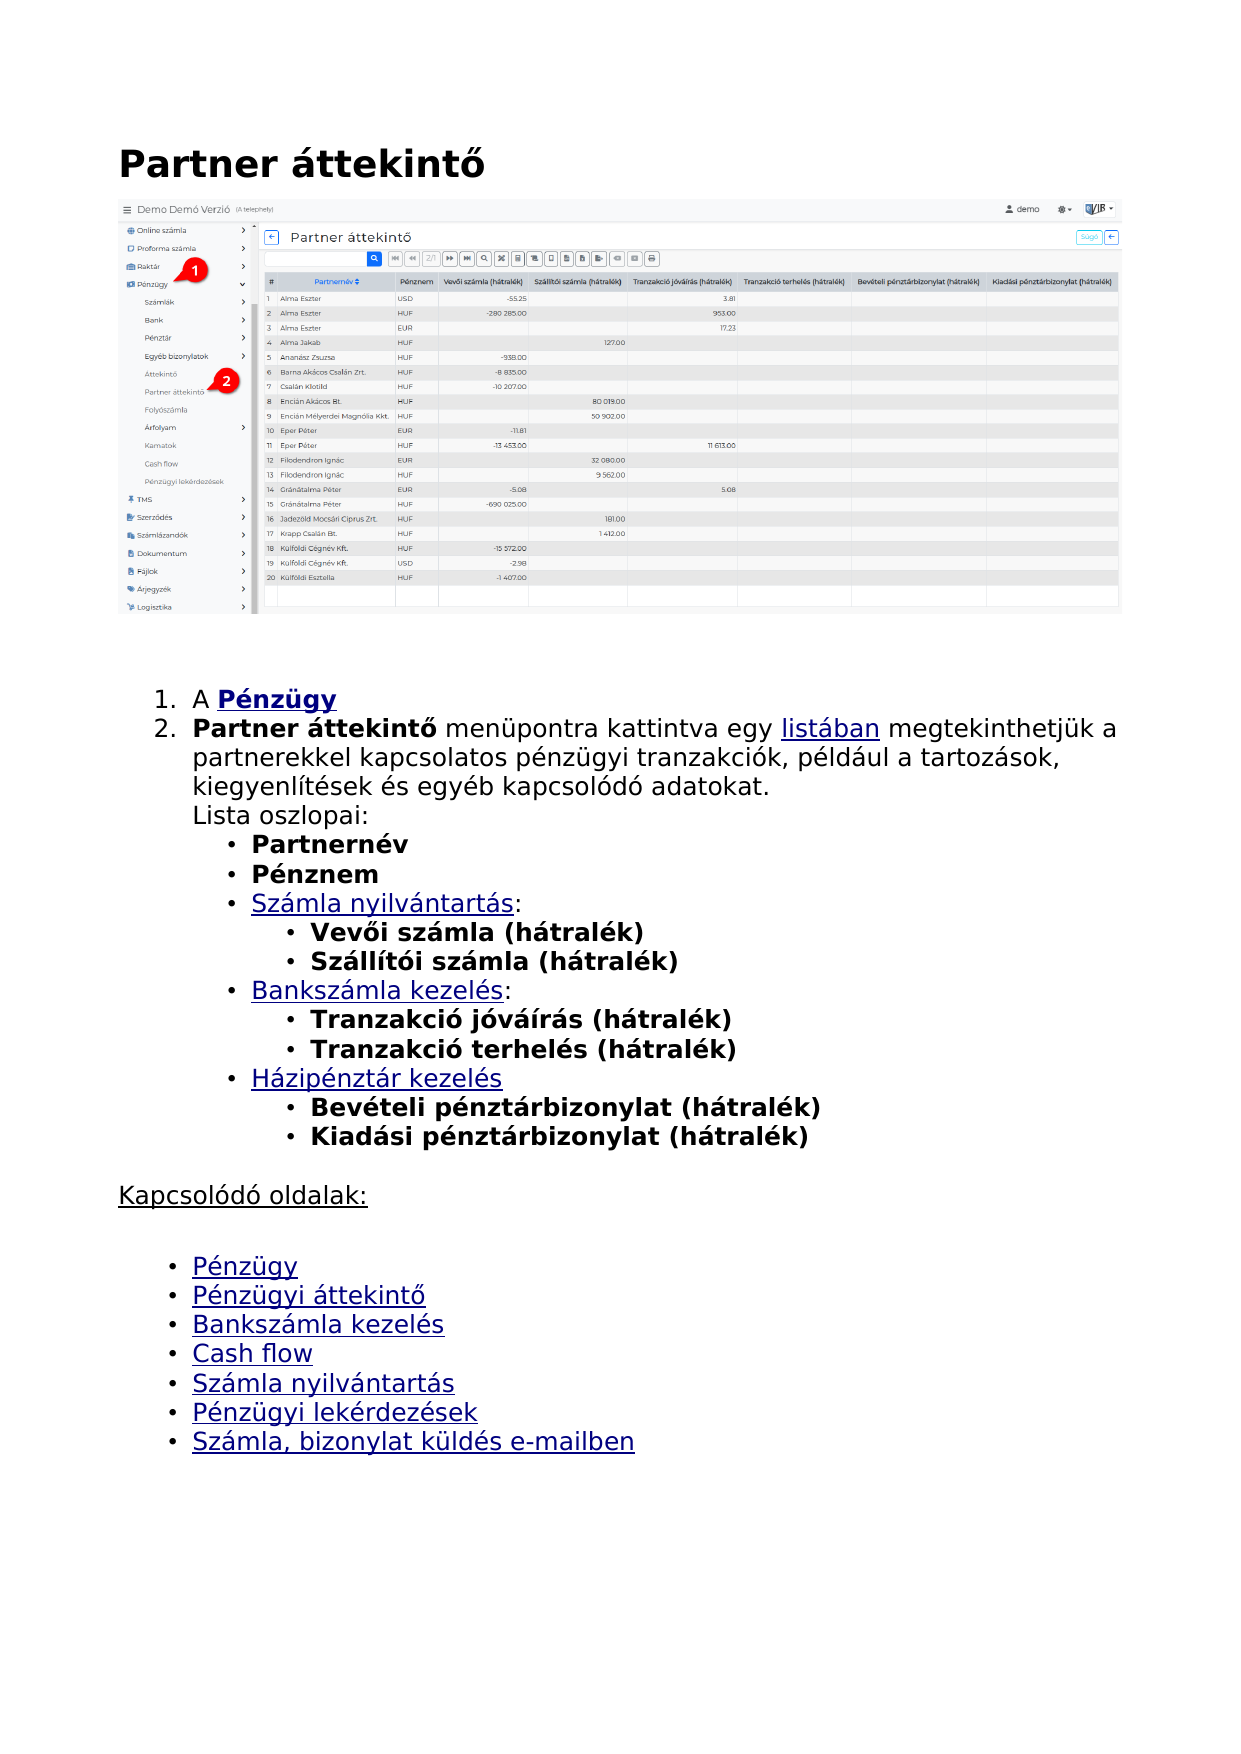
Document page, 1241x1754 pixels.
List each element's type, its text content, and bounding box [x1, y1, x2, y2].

list Házipénztár kezelés [236, 1064, 1122, 1093]
list Számla nyilvántartás: [236, 889, 1122, 918]
list Tranzakció terhelés (hátralék) [295, 1035, 1122, 1064]
list A Pénzügy [177, 685, 1122, 714]
list Cash flow [177, 1340, 1122, 1369]
subtitle Partner áttekintő [118, 143, 1122, 187]
list Pénznem [236, 860, 1122, 889]
text Kapcsolódó oldalak: [118, 1181, 1122, 1210]
list Kiadási pénztárbizonylat (hátralék) [295, 1122, 1122, 1152]
list Pénzügy [177, 1252, 1122, 1281]
list Szállítói számla (hátralék) [295, 947, 1122, 977]
list Számla nyilvántartás [177, 1369, 1122, 1398]
list Pénzügyi áttekintő [177, 1281, 1122, 1311]
list Bankszámla kezelés: [236, 977, 1122, 1006]
list Vevői számla (hátralék) [295, 918, 1122, 947]
list Pénzügyi lekérdezések [177, 1398, 1122, 1427]
list Számla, bizonylat küldés e-mailben [177, 1427, 1122, 1456]
list Bankszámla kezelés [177, 1311, 1122, 1340]
list Bevételi pénztárbizonylat (hátralék) [295, 1093, 1122, 1122]
list Partner áttekintő menüpontra kattintva egy listában megtekinthetjük a partnerekkel kapcsolatos pénzügyi tranzakciók, például a tartozások, kiegyenlítések és egyéb kapcsolódó adatokat. Lista oszlopai: [177, 714, 1122, 831]
list Partnernév [236, 831, 1122, 860]
list Tranzakció jóváírás (hátralék) [295, 1006, 1122, 1035]
picture [118, 199, 1123, 614]
